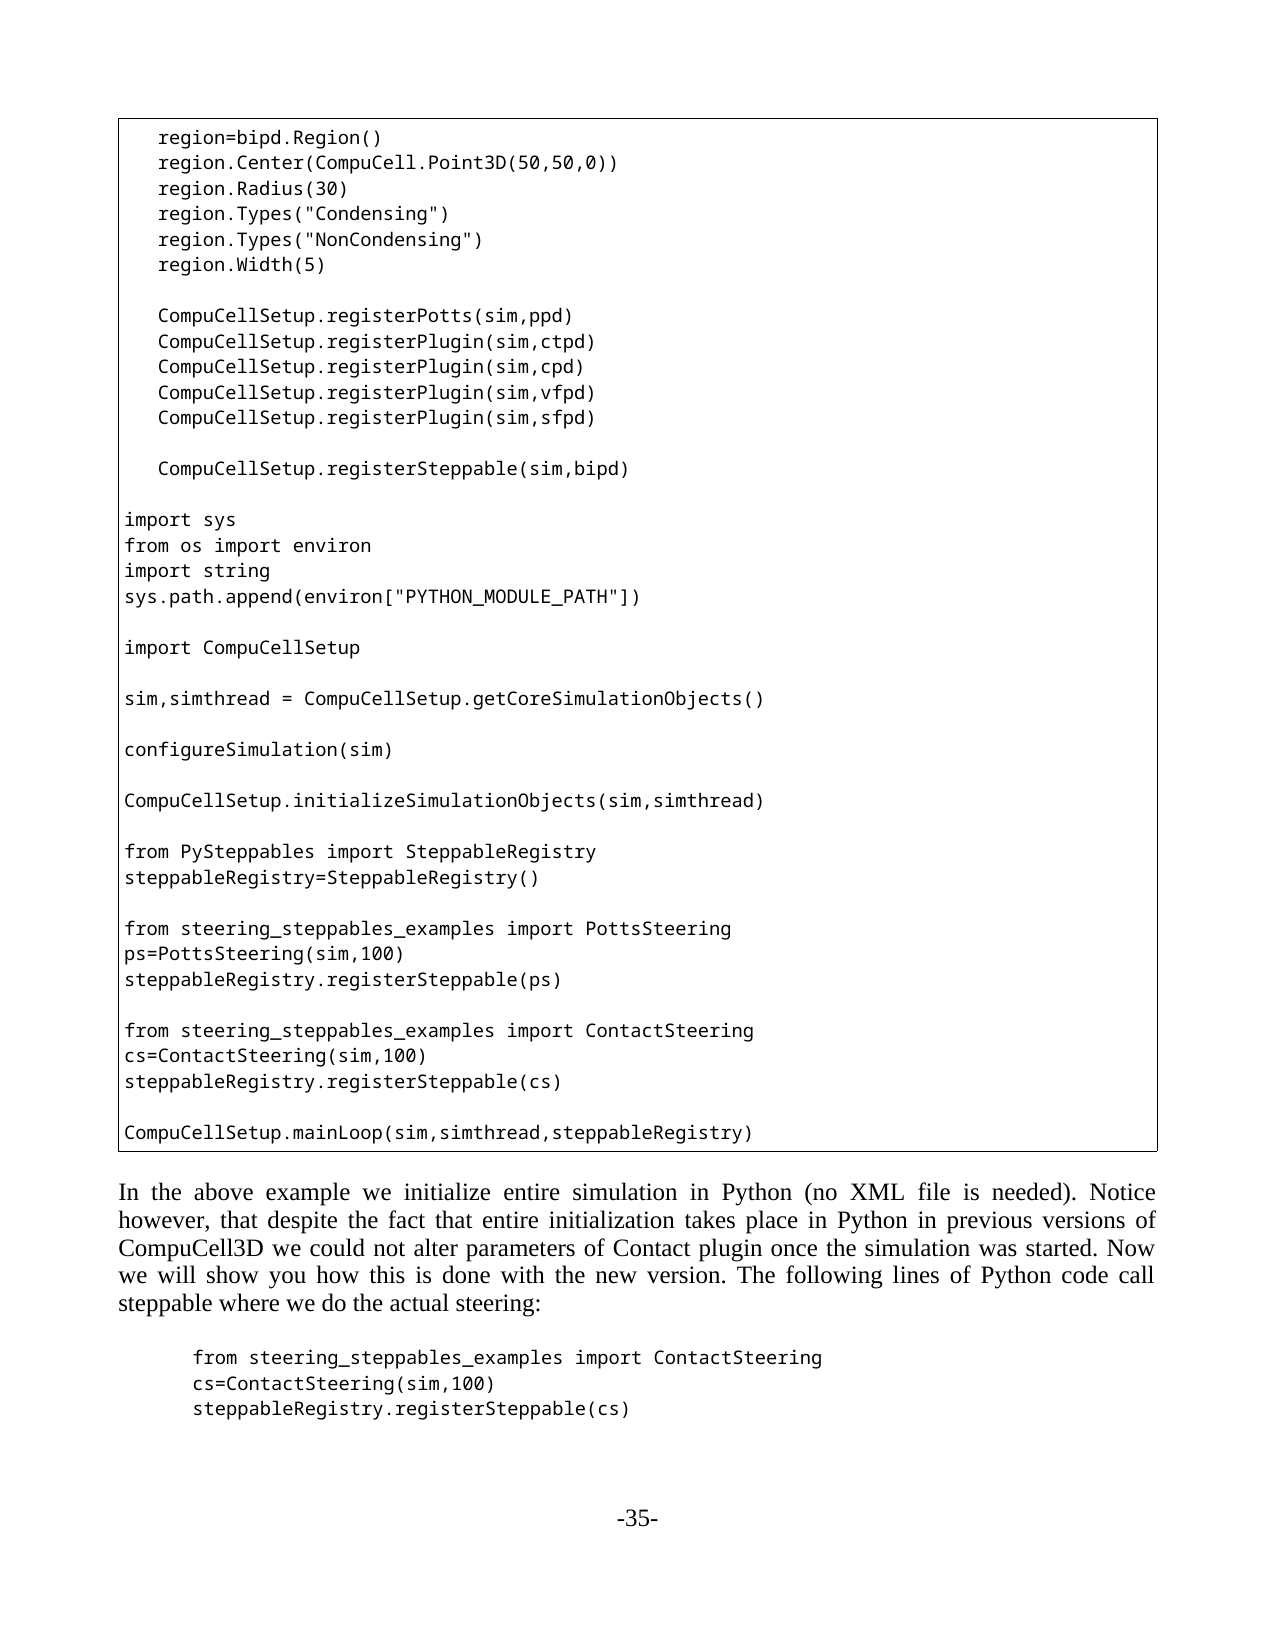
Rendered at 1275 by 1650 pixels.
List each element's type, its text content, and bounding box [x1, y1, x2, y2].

text from steering_steppables_examples import ContactSteering [118, 1344, 1157, 1370]
text cs=ContactSteering(sim,100) [118, 1370, 1157, 1396]
table_header region=bipd.Region() region.Center(CompuCell.Point3D(50,50,0)) region.Radius(30) region.Types("Condensing") region.Types("NonCondensing") region.Width(5) CompuCellSetup.registerPotts(sim,ppd) CompuCellSetup.registerPlugin(sim,ctpd) CompuCellSetup.registerPlugin(sim,cpd) CompuCellSetup.registerPlugin(sim,vfpd) CompuCellSetup.registerPlugin(sim,sfpd) CompuCellSetup.registerSteppable(sim,bipd) import sys from os import environ import string sys.path.append(environ["PYTHON_MODULE_PATH"]) import CompuCellSetup sim,simthread = CompuCellSetup.getCoreSimulationObjects() configureSimulation(sim) CompuCellSetup.initializeSimulationObjects(sim,simthread) from PySteppables import SteppableRegistry steppableRegistry=SteppableRegistry() from steering_steppables_examples import PottsSteering ps=PottsSteering(sim,100) steppableRegistry.registerSteppable(ps) from steering_steppables_examples import ContactSteering cs=ContactSteering(sim,100) steppableRegistry.registerSteppable(cs) CompuCellSetup.mainLoop(sim,simthread,steppableRegistry) [119, 119, 1157, 1151]
text steppableRegistry.registerSteppable(cs) [118, 1396, 1157, 1421]
text In the above example we initialize entire simulation in Python (no XML file is needed). Notice however, that despite the fact that entire initialization takes place in Python in previous versions of CompuCell3D we could not alter parameters of Contact plugin once the simulation was started. Now we will show you how this is done with the new version. The following lines of Python code call steppable where we do the actual steering: [118, 1178, 1157, 1317]
